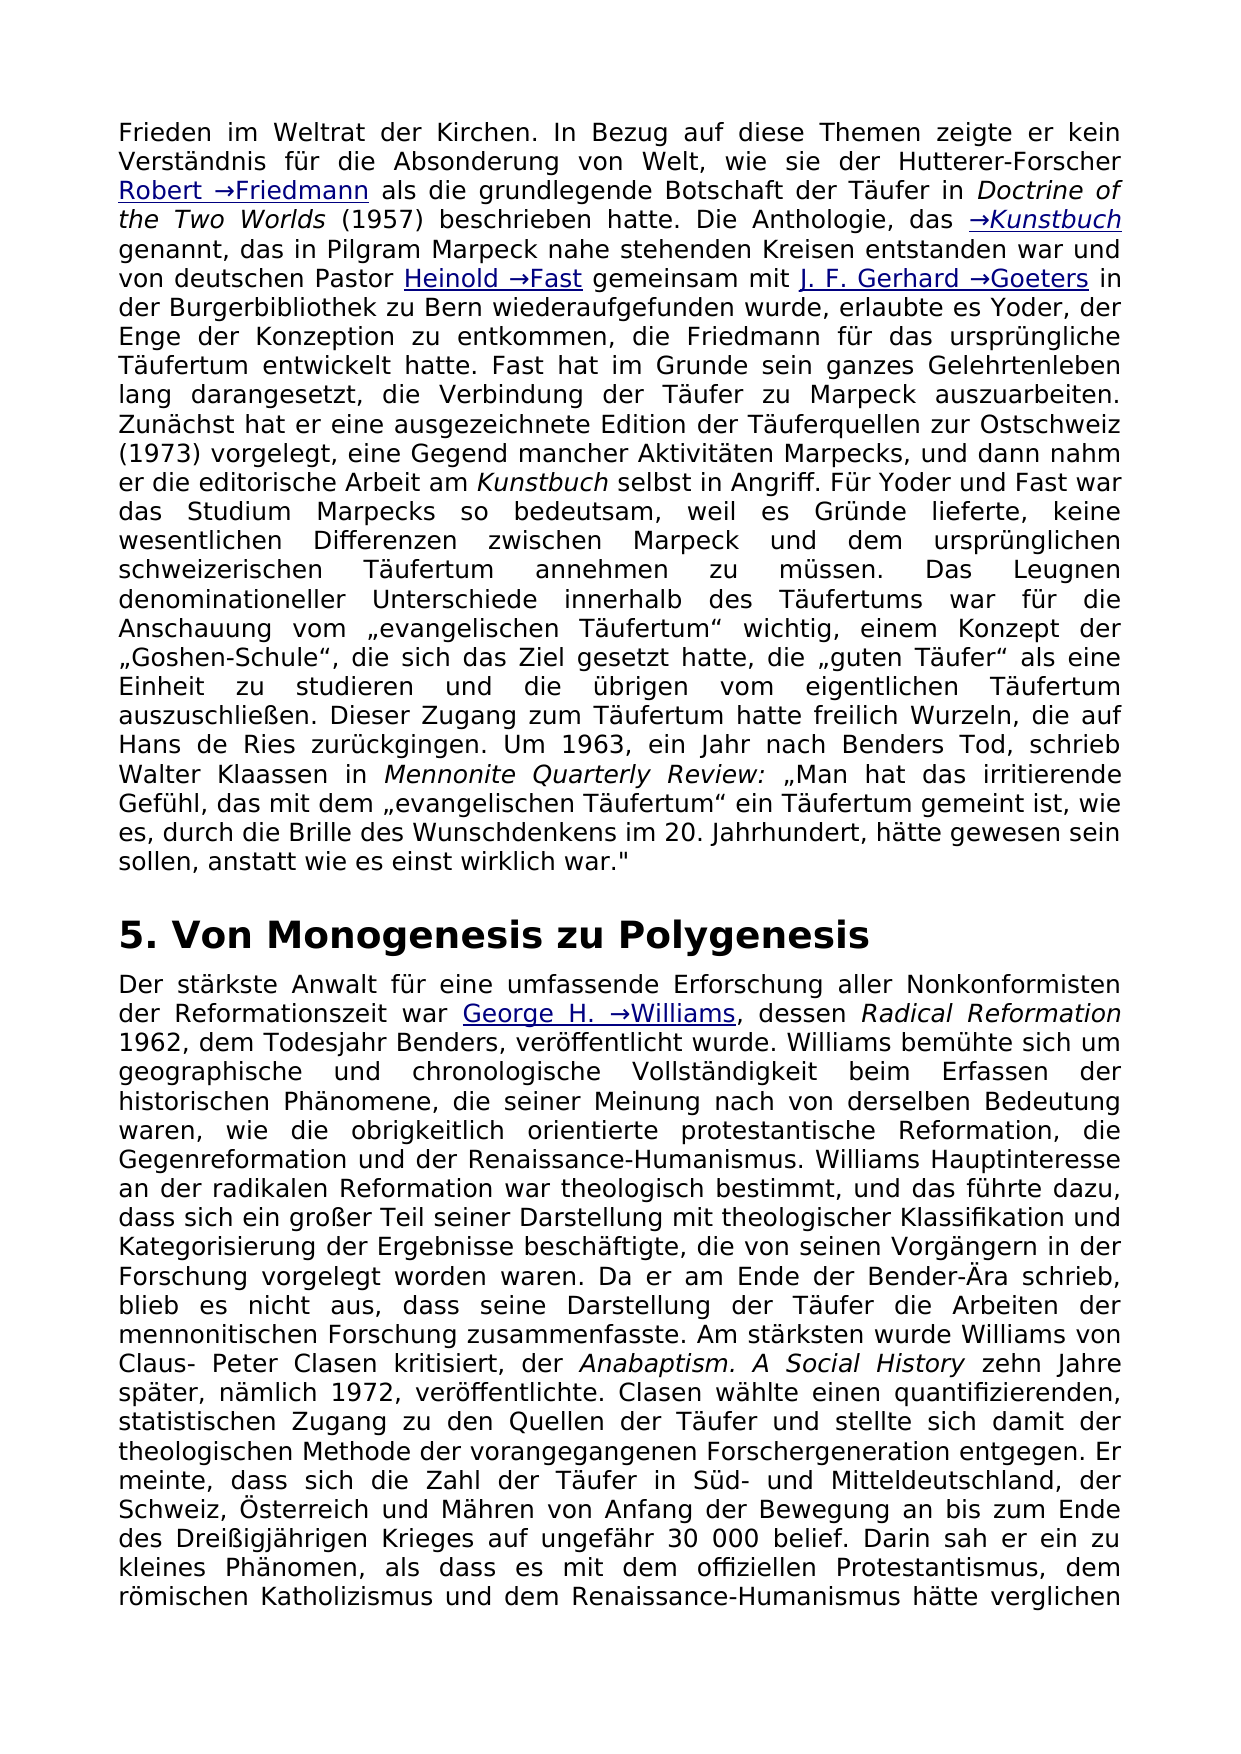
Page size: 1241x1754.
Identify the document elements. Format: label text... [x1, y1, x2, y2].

text Der stärkste Anwalt für eine umfassende Erforschung aller Nonkonformisten der Reformationszeit war George H. →Williams, dessen Radical Reformation 1962, dem Todesjahr Benders, veröffentlicht wurde. Williams bemühte sich um geographische und chronologische Vollständigkeit beim Erfassen der historischen Phänomene, die seiner Meinung nach von derselben Bedeutung waren, wie die obrigkeitlich orientierte protestantische Reformation, die Gegenreformation und der Renaissance-Humanismus. Williams Hauptinteresse an der radikalen Reformation war theologisch bestimmt, und das führte dazu, dass sich ein großer Teil seiner Darstellung mit theologischer Klassifikation und Kategorisierung der Ergebnisse beschäftigte, die von seinen Vorgängern in der Forschung vorgelegt worden waren. Da er am Ende der Bender-Ära schrieb, blieb es nicht aus, dass seine Darstellung der Täufer die Arbeiten der mennonitischen Forschung zusammenfasste. Am stärksten wurde Williams von Claus- Peter Clasen kritisiert, der Anabaptism. A Social History zehn Jahre später, nämlich 1972, veröffentlichte. Clasen wählte einen quantifizierenden, statistischen Zugang zu den Quellen der Täufer und stellte sich damit der theologischen Methode der vorangegangenen Forschergeneration entgegen. Er meinte, dass sich die Zahl der Täufer in Süd- und Mitteldeutschland, der Schweiz, Österreich und Mähren von Anfang der Bewegung an bis zum Ende des Dreißigjährigen Krieges auf ungefähr 30 000 belief. Darin sah er ein zu kleines Phänomen, als dass es mit dem offiziellen Protestantismus, dem römischen Katholizismus und dem Renaissance-Humanismus hätte verglichen [118, 970, 1122, 1612]
subtitle 5. Von Monogenesis zu Polygenesis [118, 914, 1122, 958]
text Frieden im Weltrat der Kirchen. In Bezug auf diese Themen zeigte er kein Verständnis für die Absonderung von Welt, wie sie der Hutterer-Forscher Robert →Friedmann als die grundlegende Botschaft der Täufer in Doctrine of the Two Worlds (1957) beschrieben hatte. Die Anthologie, das →Kunstbuch genannt, das in Pilgram Marpeck nahe stehenden Kreisen entstanden war und von deutschen Pastor Heinold →Fast gemeinsam mit J. F. Gerhard →Goeters in der Burgerbibliothek zu Bern wiederaufgefunden wurde, erlaubte es Yoder, der Enge der Konzeption zu entkommen, die Friedmann für das ursprüngliche Täufertum entwickelt hatte. Fast hat im Grunde sein ganzes Gelehrtenleben lang darangesetzt, die Verbindung der Täufer zu Marpeck auszuarbeiten. Zunächst hat er eine ausgezeichnete Edition der Täuferquellen zur Ostschweiz (1973) vorgelegt, eine Gegend mancher Aktivitäten Marpecks, und dann nahm er die editorische Arbeit am Kunstbuch selbst in Angriff. Für Yoder und Fast war das Studium Marpecks so bedeutsam, weil es Gründe lieferte, keine wesentlichen Differenzen zwischen Marpeck und dem ursprünglichen schweizerischen Täufertum annehmen zu müssen. Das Leugnen denominationeller Unterschiede innerhalb des Täufertums war für die Anschauung vom „evangelischen Täufertum“ wichtig, einem Konzept der „Goshen-Schule“, die sich das Ziel gesetzt hatte, die „guten Täufer“ als eine Einheit zu studieren und die übrigen vom eigentlichen Täufertum auszuschließen. Dieser Zugang zum Täufertum hatte freilich Wurzeln, die auf Hans de Ries zurückgingen. Um 1963, ein Jahr nach Benders Tod, schrieb Walter Klaassen in Mennonite Quarterly Review: „Man hat das irritierende Gefühl, das mit dem „evangelischen Täufertum“ ein Täufertum gemeint ist, wie es, durch die Brille des Wunschdenkens im 20. Jahrhundert, hätte gewesen sein sollen, anstatt wie es einst wirklich war." [118, 118, 1122, 876]
